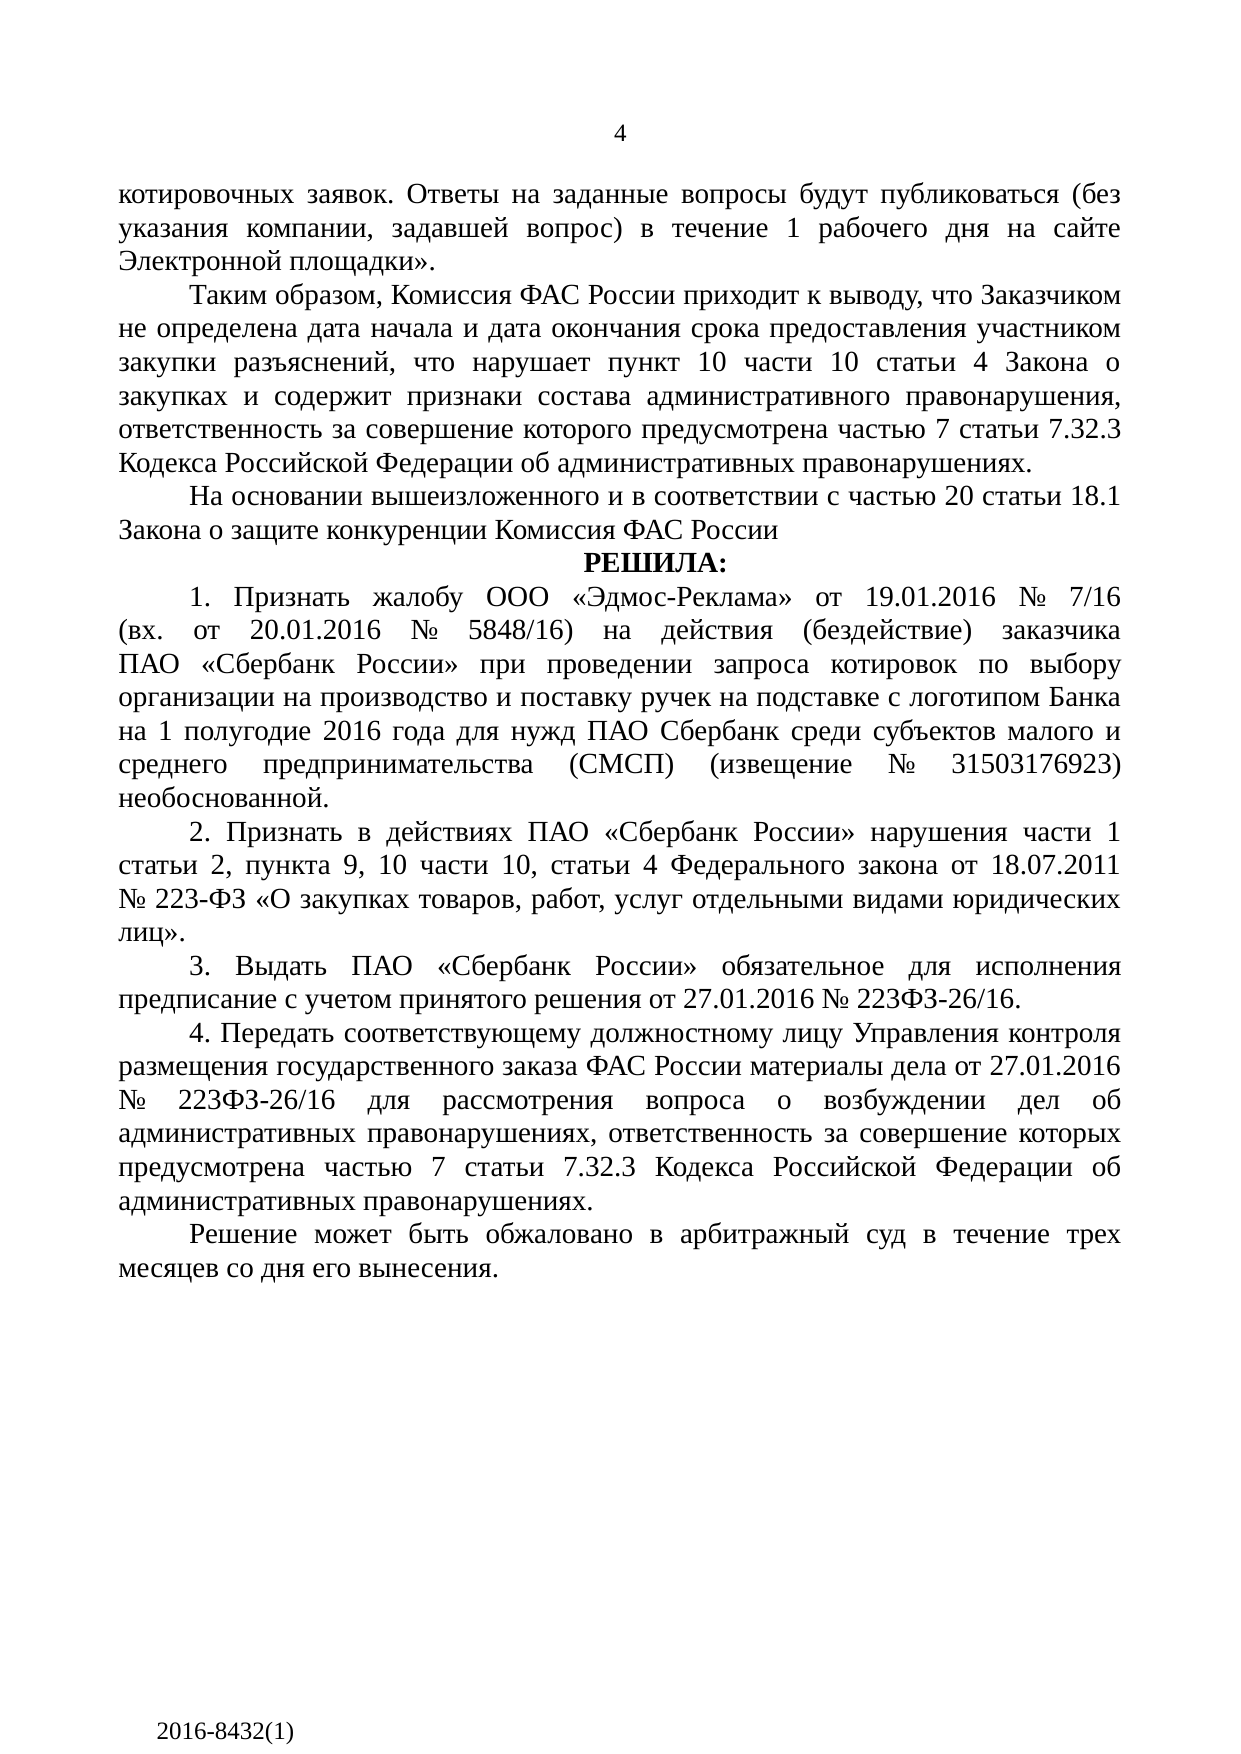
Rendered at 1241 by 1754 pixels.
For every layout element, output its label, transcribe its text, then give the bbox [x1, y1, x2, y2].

text 1. Признать жалобу ООО «Эдмос-Реклама» от 19.01.2016 № 7/16 (вх. от 20.01.2016 № 5848/16) на действия (бездействие) заказчика ПАО «Сбербанк России» при проведении запроса котировок по выбору организации на производство и поставку ручек на подставке с логотипом Банка на 1 полугодие 2016 года для нужд ПАО Сбербанк среди субъектов малого и среднего предпринимательства (СМСП) (извещение № 31503176923) необоснованной. [118, 579, 1122, 814]
text 3. Выдать ПАО «Сбербанк России» обязательное для исполнения предписание с учетом принятого решения от 27.01.2016 № 223ФЗ-26/16. [118, 948, 1122, 1015]
text 2. Признать в действиях ПАО «Сбербанк России» нарушения части 1 статьи 2, пункта 9, 10 части 10, статьи 4 Федерального закона от 18.07.2011 № 223-ФЗ «О закупках товаров, работ, услуг отдельными видами юридических лиц». [118, 814, 1122, 948]
text Решение может быть обжаловано в арбитражный суд в течение трех месяцев со дня его вынесения. [118, 1216, 1122, 1283]
text Таким образом, Комиссия ФАС России приходит к выводу, что Заказчиком не определена дата начала и дата окончания срока предоставления участником закупки разъяснений, что нарушает пункт 10 части 10 статьи 4 Закона о закупках и содержит признаки состава административного правонарушения, ответственность за совершение которого предусмотрена частью 7 статьи 7.32.3 Кодекса Российской Федерации об административных правонарушениях. [118, 277, 1122, 478]
text котировочных заявок. Ответы на заданные вопросы будут публиковаться (без указания компании, задавшей вопрос) в течение 1 рабочего дня на сайте Электронной площадки». [118, 176, 1122, 277]
text РЕШИЛА: [118, 545, 1122, 579]
text На основании вышеизложенного и в соответствии с частью 20 статьи 18.1 Закона о защите конкуренции Комиссия ФАС России [118, 478, 1122, 545]
text 4. Передать соответствующему должностному лицу Управления контроля размещения государственного заказа ФАС России материалы дела от 27.01.2016 № 223ФЗ-26/16 для рассмотрения вопроса о возбуждении дел об административных правонарушениях, ответственность за совершение которых предусмотрена частью 7 статьи 7.32.3 Кодекса Российской Федерации об административных правонарушениях. [118, 1015, 1122, 1216]
